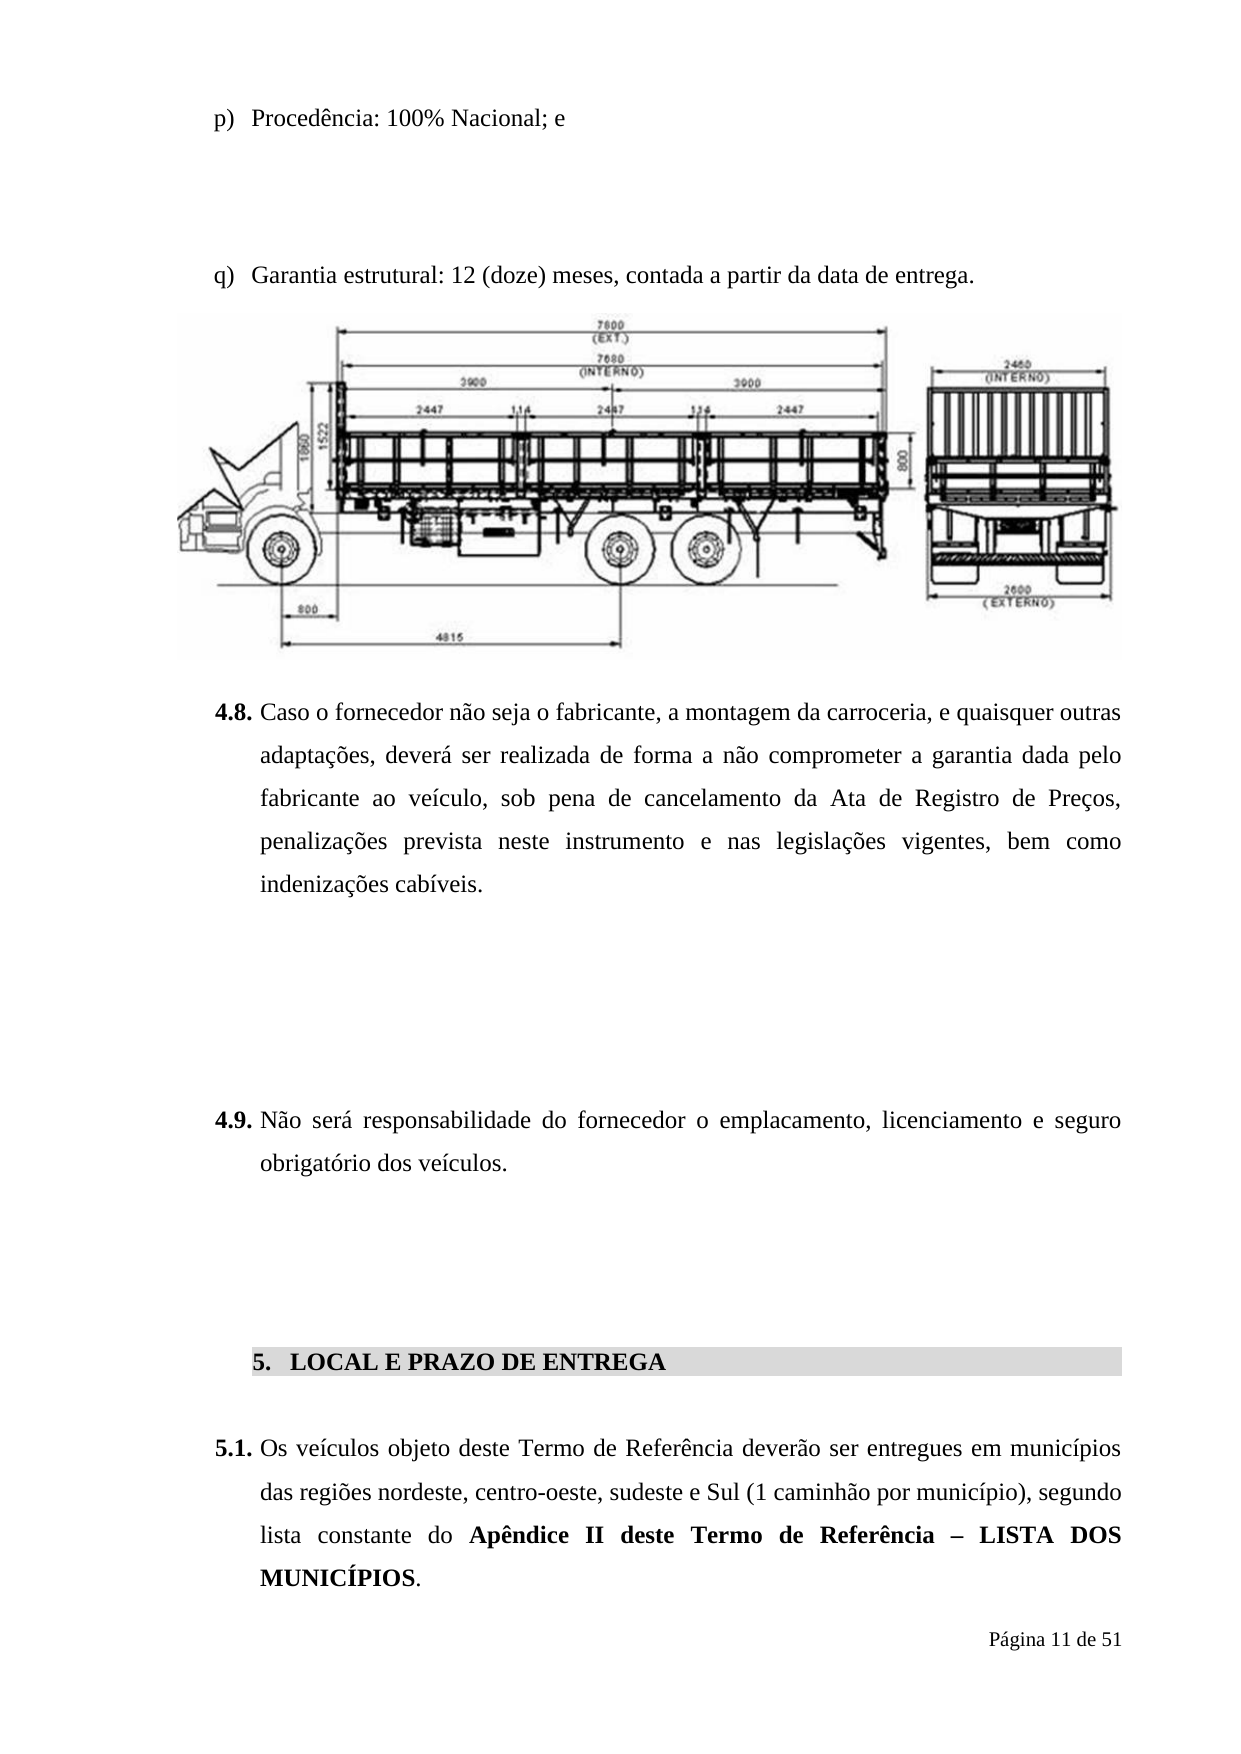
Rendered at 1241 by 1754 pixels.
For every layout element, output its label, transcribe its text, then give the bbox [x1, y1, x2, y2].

list Os veículos objeto deste Termo de Referência deverão ser entregues em municípios das regiões nordeste, centro-oeste, sudeste e Sul (1 caminhão por município), segundo lista constante do Apêndice II deste Termo de Referência – LISTA DOS MUNICÍPIOS. [215, 1433, 1122, 1592]
list LOCAL E PRAZO DE ENTREGA [252, 1347, 1122, 1376]
list Não será responsabilidade do fornecedor o emplacamento, licenciamento e seguro obrigatório dos veículos. [215, 1105, 1122, 1177]
list Caso o fornecedor não seja o fabricante, a montagem da carroceria, e quaisquer outras adaptações, deverá ser realizada de forma a não comprometer a garantia dada pelo fabricante ao veículo, sob pena de cancelamento da Ata de Registro de Preços, penalizações prevista neste instrumento e nas legislações vigentes, bem como indenizações cabíveis. [215, 697, 1122, 898]
list Garantia estrutural: 12 (doze) meses, contada a partir da data de entrega. [213, 260, 1122, 289]
list Procedência: 100% Nacional; e [213, 103, 1122, 131]
